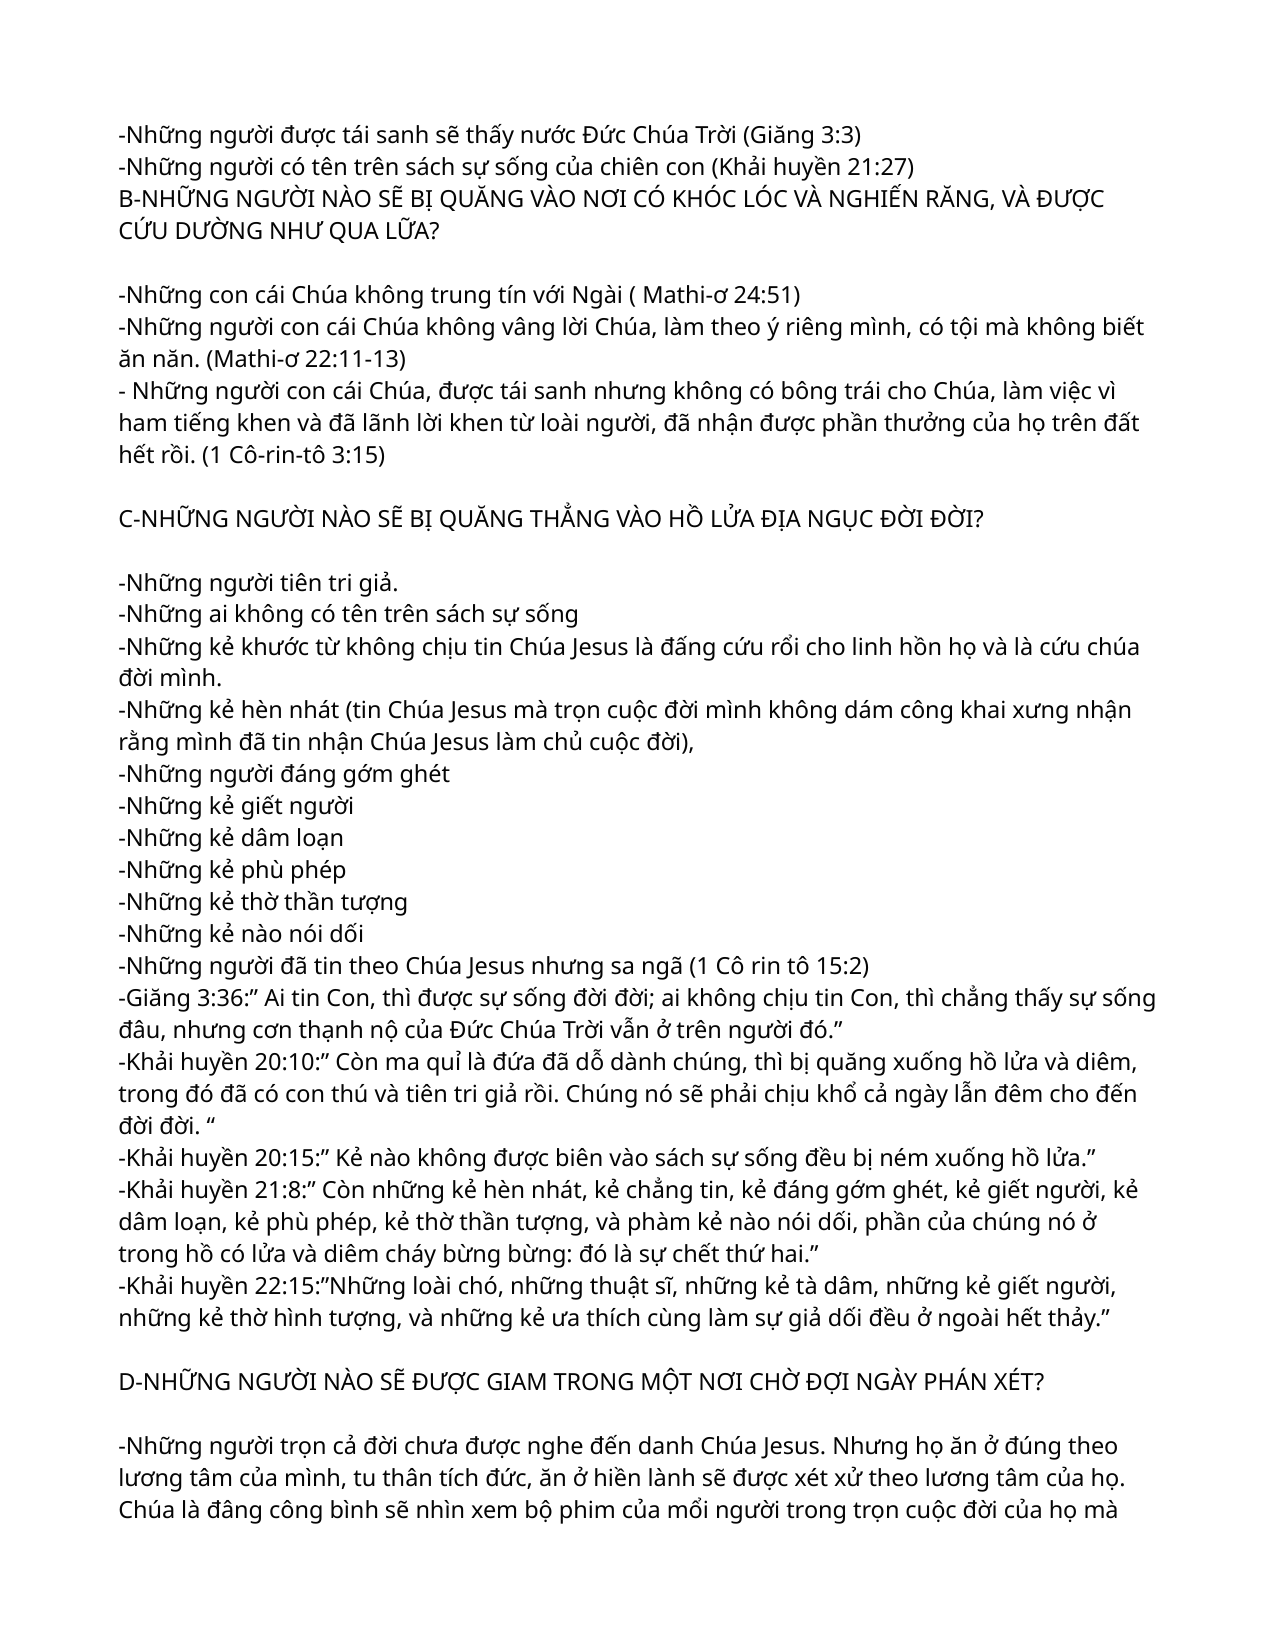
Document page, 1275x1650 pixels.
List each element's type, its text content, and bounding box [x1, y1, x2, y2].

text -Khải huyền 20:15:” Kẻ nào không được biên vào sách sự sống đều bị ném xuống hồ lửa.” [118, 1141, 1157, 1173]
text -Khải huyền 21:8:” Còn những kẻ hèn nhát, kẻ chẳng tin, kẻ đáng gớm ghét, kẻ giết người, kẻ dâm loạn, kẻ phù phép, kẻ thờ thần tượng, và phàm kẻ nào nói dối, phần của chúng nó ở trong hồ có lửa và diêm cháy bừng bừng: đó là sự chết thứ hai.” [118, 1173, 1157, 1269]
text B-NHỮNG NGƯỜI NÀO SẼ BỊ QUĂNG VÀO NƠI CÓ KHÓC LÓC VÀ NGHIẾN RĂNG, VÀ ĐƯỢC CỨU DƯỜNG NHƯ QUA LỮA? [118, 182, 1157, 246]
text -Khải huyền 22:15:”Những loài chó, những thuật sĩ, những kẻ tà dâm, những kẻ giết người, những kẻ thờ hình tượng, và những kẻ ưa thích cùng làm sự giả dối đều ở ngoài hết thảy.” [118, 1269, 1157, 1333]
text -Những người trọn cả đời chưa được nghe đến danh Chúa Jesus. Nhưng họ ăn ở đúng theo lương tâm của mình, tu thân tích đức, ăn ở hiền lành sẽ được xét xử theo lương tâm của họ. Chúa là đâng công bình sẽ nhìn xem bộ phim của mổi người trong trọn cuộc đời của họ mà [118, 1429, 1157, 1525]
text -Những người tiên tri giả. [118, 566, 1157, 598]
text -Những kẻ khước từ không chịu tin Chúa Jesus là đấng cứu rổi cho linh hồn họ và là cứu chúa đời mình. [118, 630, 1157, 694]
text -Giăng 3:36:” Ai tin Con, thì được sự sống đời đời; ai không chịu tin Con, thì chẳng thấy sự sống đâu, nhưng cơn thạnh nộ của Ðức Chúa Trời vẫn ở trên người đó.” [118, 982, 1157, 1046]
text -Những kẻ nào nói dối [118, 918, 1157, 949]
text D-NHỮNG NGƯỜI NÀO SẼ ĐƯỢC GIAM TRONG MỘT NƠI CHỜ ĐỢI NGÀY PHÁN XÉT? [118, 1365, 1157, 1397]
text -Những người đã tin theo Chúa Jesus nhưng sa ngã (1 Cô rin tô 15:2) [118, 949, 1157, 982]
text -Những kẻ thờ thần tượng [118, 886, 1157, 918]
text -Những người con cái Chúa không vâng lời Chúa, làm theo ý riêng mình, có tội mà không biết ăn năn. (Mathi-ơ 22:11-13) [118, 310, 1157, 374]
text - Những người con cái Chúa, được tái sanh nhưng không có bông trái cho Chúa, làm việc vì ham tiếng khen và đã lãnh lời khen từ loài người, đã nhận được phần thưởng của họ trên đất hết rồi. (1 Cô-rin-tô 3:15) [118, 374, 1157, 470]
text -Những kẻ giết người [118, 790, 1157, 822]
text -Những kẻ hèn nhát (tin Chúa Jesus mà trọn cuộc đời mình không dám công khai xưng nhận rằng mình đã tin nhận Chúa Jesus làm chủ cuộc đời), [118, 694, 1157, 758]
text -Những con cái Chúa không trung tín với Ngài ( Mathi-ơ 24:51) [118, 278, 1157, 310]
text -Những kẻ dâm loạn [118, 822, 1157, 854]
text -Khải huyền 20:10:” Còn ma quỉ là đứa đã dỗ dành chúng, thì bị quăng xuống hồ lửa và diêm, trong đó đã có con thú và tiên tri giả rồi. Chúng nó sẽ phải chịu khổ cả ngày lẫn đêm cho đến đời đời. “ [118, 1046, 1157, 1141]
text -Những kẻ phù phép [118, 854, 1157, 886]
text -Những người có tên trên sách sự sống của chiên con (Khải huyền 21:27) [118, 150, 1157, 182]
text C-NHỮNG NGƯỜI NÀO SẼ BỊ QUĂNG THẲNG VÀO HỒ LỬA ĐỊA NGỤC ĐỜI ĐỜI? [118, 502, 1157, 534]
text -Những ai không có tên trên sách sự sống [118, 598, 1157, 630]
text -Những người được tái sanh sẽ thấy nước Đức Chúa Trời (Giăng 3:3) [118, 118, 1157, 150]
text -Những người đáng gớm ghét [118, 758, 1157, 790]
